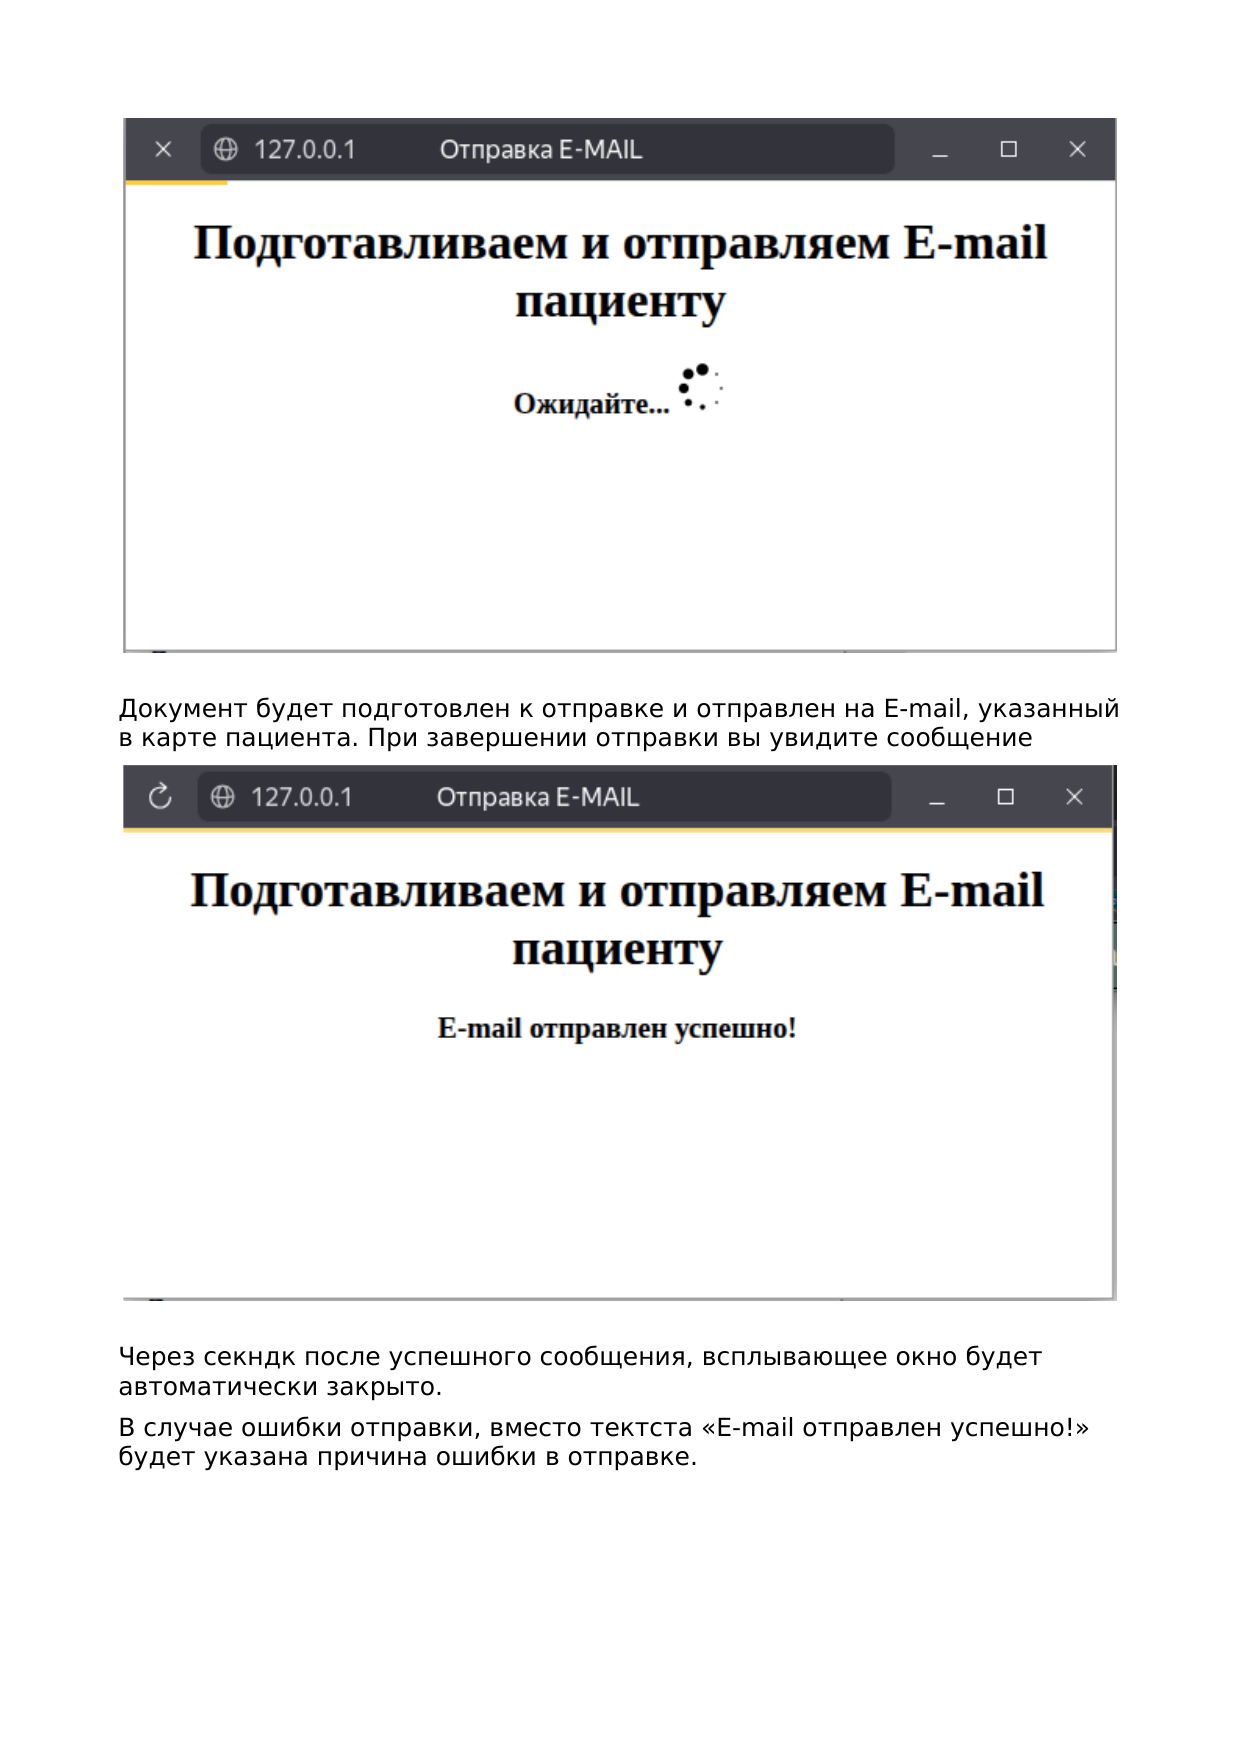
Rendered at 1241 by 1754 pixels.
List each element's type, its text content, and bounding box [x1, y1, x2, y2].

picture [123, 118, 1117, 653]
text Через секндк после успешного сообщения, всплывающее окно будет автоматически закрыто. [118, 1343, 1122, 1401]
picture [123, 765, 1117, 1301]
text В случае ошибки отправки, вместо тектста «E-mail отправлен успешно!» будет указана причина ошибки в отправке. [118, 1413, 1122, 1472]
text Документ будет подготовлен к отправке и отправлен на E-mail, указанный в карте пациента. При завершении отправки вы увидите сообщение [118, 694, 1122, 752]
